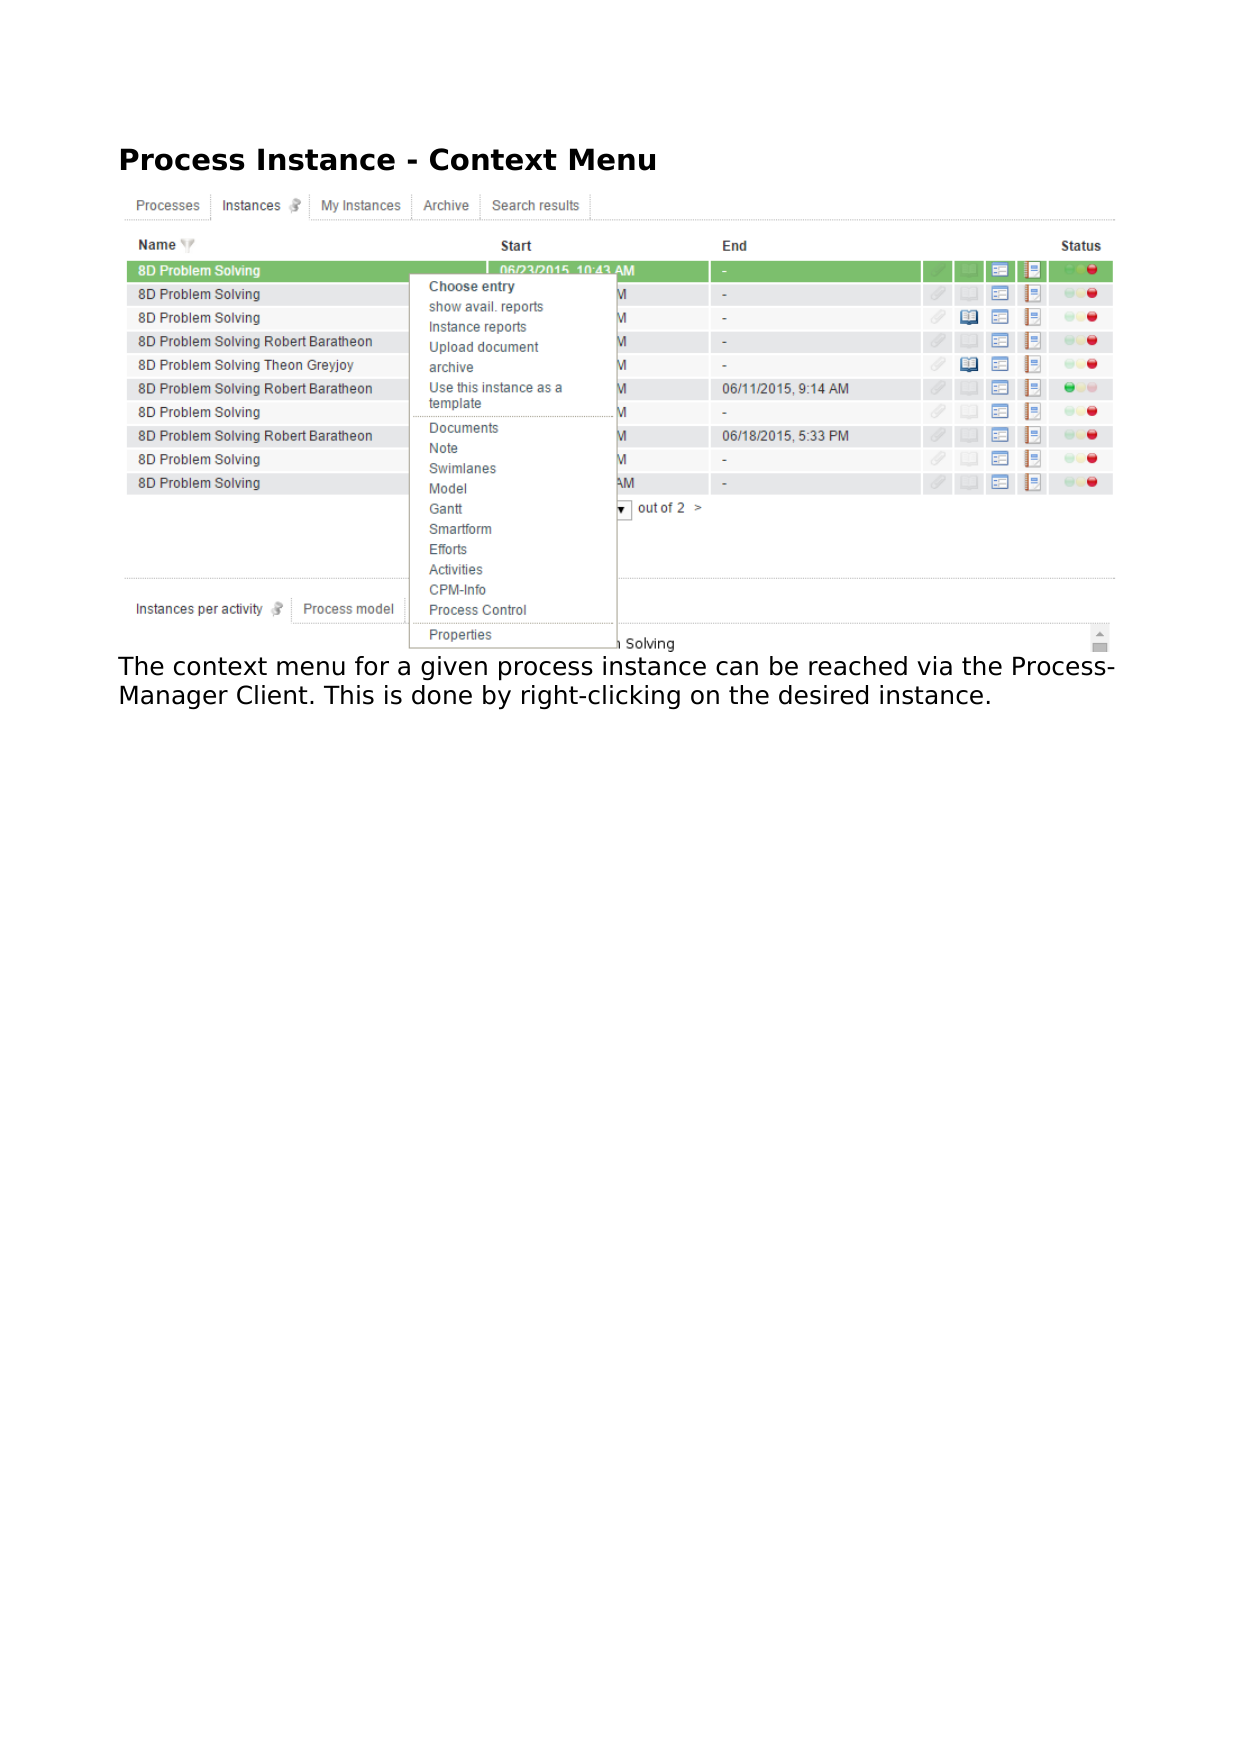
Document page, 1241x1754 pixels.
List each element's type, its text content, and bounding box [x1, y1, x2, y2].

subtitle Process Instance - Context Menu [118, 143, 1122, 177]
picture [118, 189, 1123, 652]
text The context menu for a given process instance can be reached via the Process-Manager Client. This is done by right-clicking on the desired instance. [118, 652, 1122, 710]
